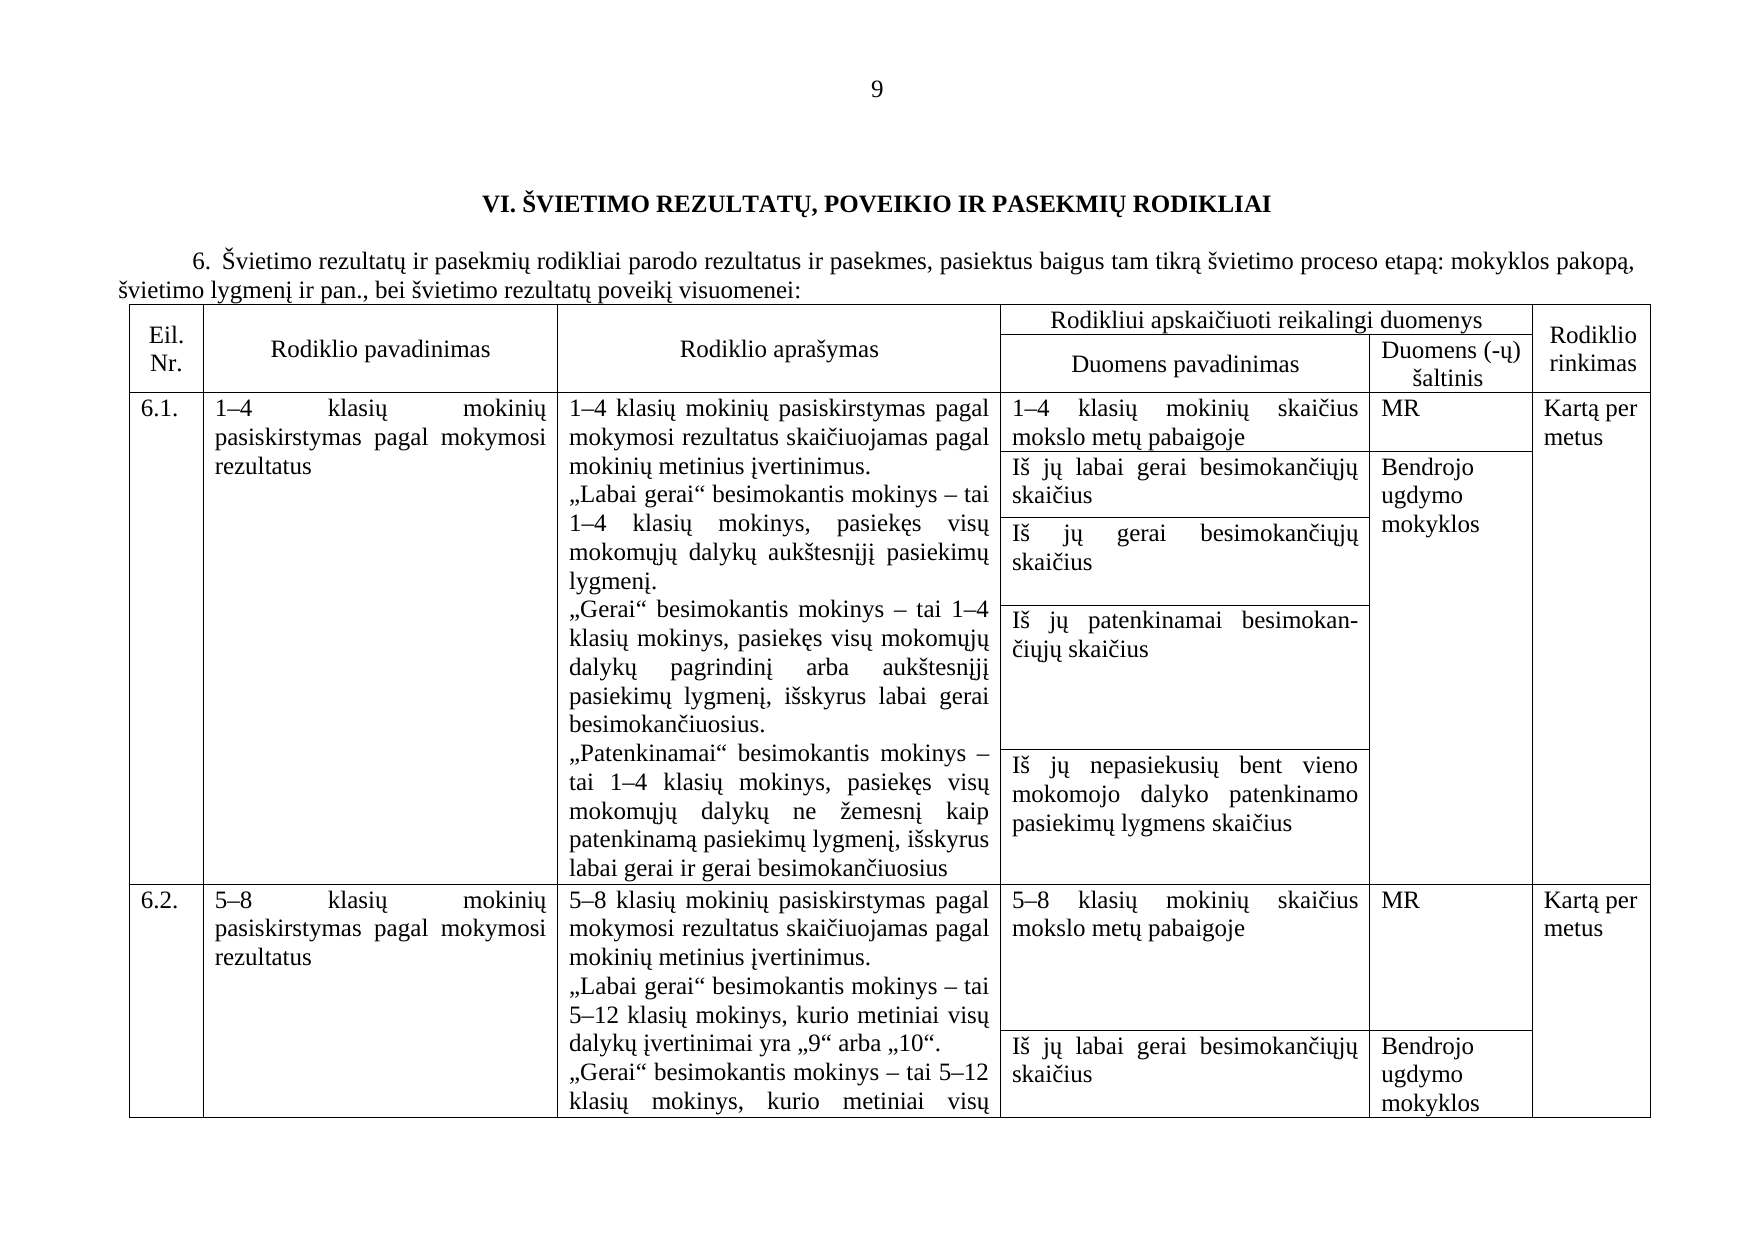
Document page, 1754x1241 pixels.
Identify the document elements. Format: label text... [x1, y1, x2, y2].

table_cell 1–4 klasių mokinių skaičius mokslo metų pabaigoje [1001, 393, 1369, 451]
table_cell MR [1370, 393, 1532, 451]
table_cell Bendrojo ugdymo mokyklos [1370, 452, 1532, 884]
table_header Rodiklio rinkimas [1533, 305, 1650, 392]
table_cell 6.1. [130, 393, 203, 884]
table_cell Bendrojo ugdymo mokyklos [1370, 1031, 1532, 1117]
table_cell Duomens pavadinimas [1001, 335, 1369, 392]
table_cell Iš jų patenkinamai besimokan-čiųjų skaičius [1001, 606, 1369, 749]
table_cell Iš jų gerai besimokančiųjų skaičius [1001, 518, 1369, 604]
text VI. ŠVIETIMO REZULTATŲ, POVEIKIO IR PASEKMIŲ RODIKLIAI [118, 189, 1636, 218]
table_cell Duomens (-ų) šaltinis [1370, 335, 1532, 392]
table_cell Kartą per metus [1533, 393, 1650, 884]
text 6. Švietimo rezultatų ir pasekmių rodikliai parodo rezultatus ir pasekmes, pasiektus baigus tam tikrą švietimo proceso etapą: mokyklos pakopą, švietimo lygmenį ir pan., bei švietimo rezultatų poveikį visuomenei: [118, 246, 1636, 304]
table_cell Iš jų labai gerai besimokančiųjų skaičius [1001, 452, 1369, 517]
table_header Eil. Nr. [130, 305, 203, 392]
table_cell Iš jų nepasiekusių bent vieno mokomojo dalyko patenkinamo pasiekimų lygmens skaičius [1001, 750, 1369, 884]
table_cell 6.2. [130, 885, 203, 1117]
table_cell Iš jų labai gerai besimokančiųjų skaičius [1001, 1031, 1369, 1117]
table_cell 5–8 klasių mokinių pasiskirstymas pagal mokymosi rezultatus [204, 885, 557, 1117]
table_cell 1–4 klasių mokinių pasiskirstymas pagal mokymosi rezultatus skaičiuojamas pagal mokinių metinius įvertinimus. „Labai gerai“ besimokantis mokinys – tai 1–4 klasių mokinys, pasiekęs visų mokomųjų dalykų aukštesnįjį pasiekimų lygmenį. „Gerai“ besimokantis mokinys – tai 1–4 klasių mokinys, pasiekęs visų mokomųjų dalykų pagrindinį arba aukštesnįjį pasiekimų lygmenį, išskyrus labai gerai besimokančiuosius. „Patenkinamai“ besimokantis mokinys – tai 1–4 klasių mokinys, pasiekęs visų mokomųjų dalykų ne žemesnį kaip patenkinamą pasiekimų lygmenį, išskyrus labai gerai ir gerai besimokančiuosius [558, 393, 1000, 884]
table_cell 1–4 klasių mokinių pasiskirstymas pagal mokymosi rezultatus [204, 393, 557, 884]
table_header Rodiklio aprašymas [558, 305, 1000, 392]
table_cell MR [1370, 885, 1532, 1030]
table_header Rodikliui apskaičiuoti reikalingi duomenys [1001, 305, 1532, 334]
table_cell 5–8 klasių mokinių pasiskirstymas pagal mokymosi rezultatus skaičiuojamas pagal mokinių metinius įvertinimus. „Labai gerai“ besimokantis mokinys – tai 5–12 klasių mokinys, kurio metiniai visų dalykų įvertinimai yra „9“ arba „10“. „Gerai“ besimokantis mokinys – tai 5–12 klasių mokinys, kurio metiniai visų [558, 885, 1000, 1117]
table_header Rodiklio pavadinimas [204, 305, 557, 392]
table_cell Kartą per metus [1533, 885, 1650, 1117]
table_cell 5–8 klasių mokinių skaičius mokslo metų pabaigoje [1001, 885, 1369, 1030]
